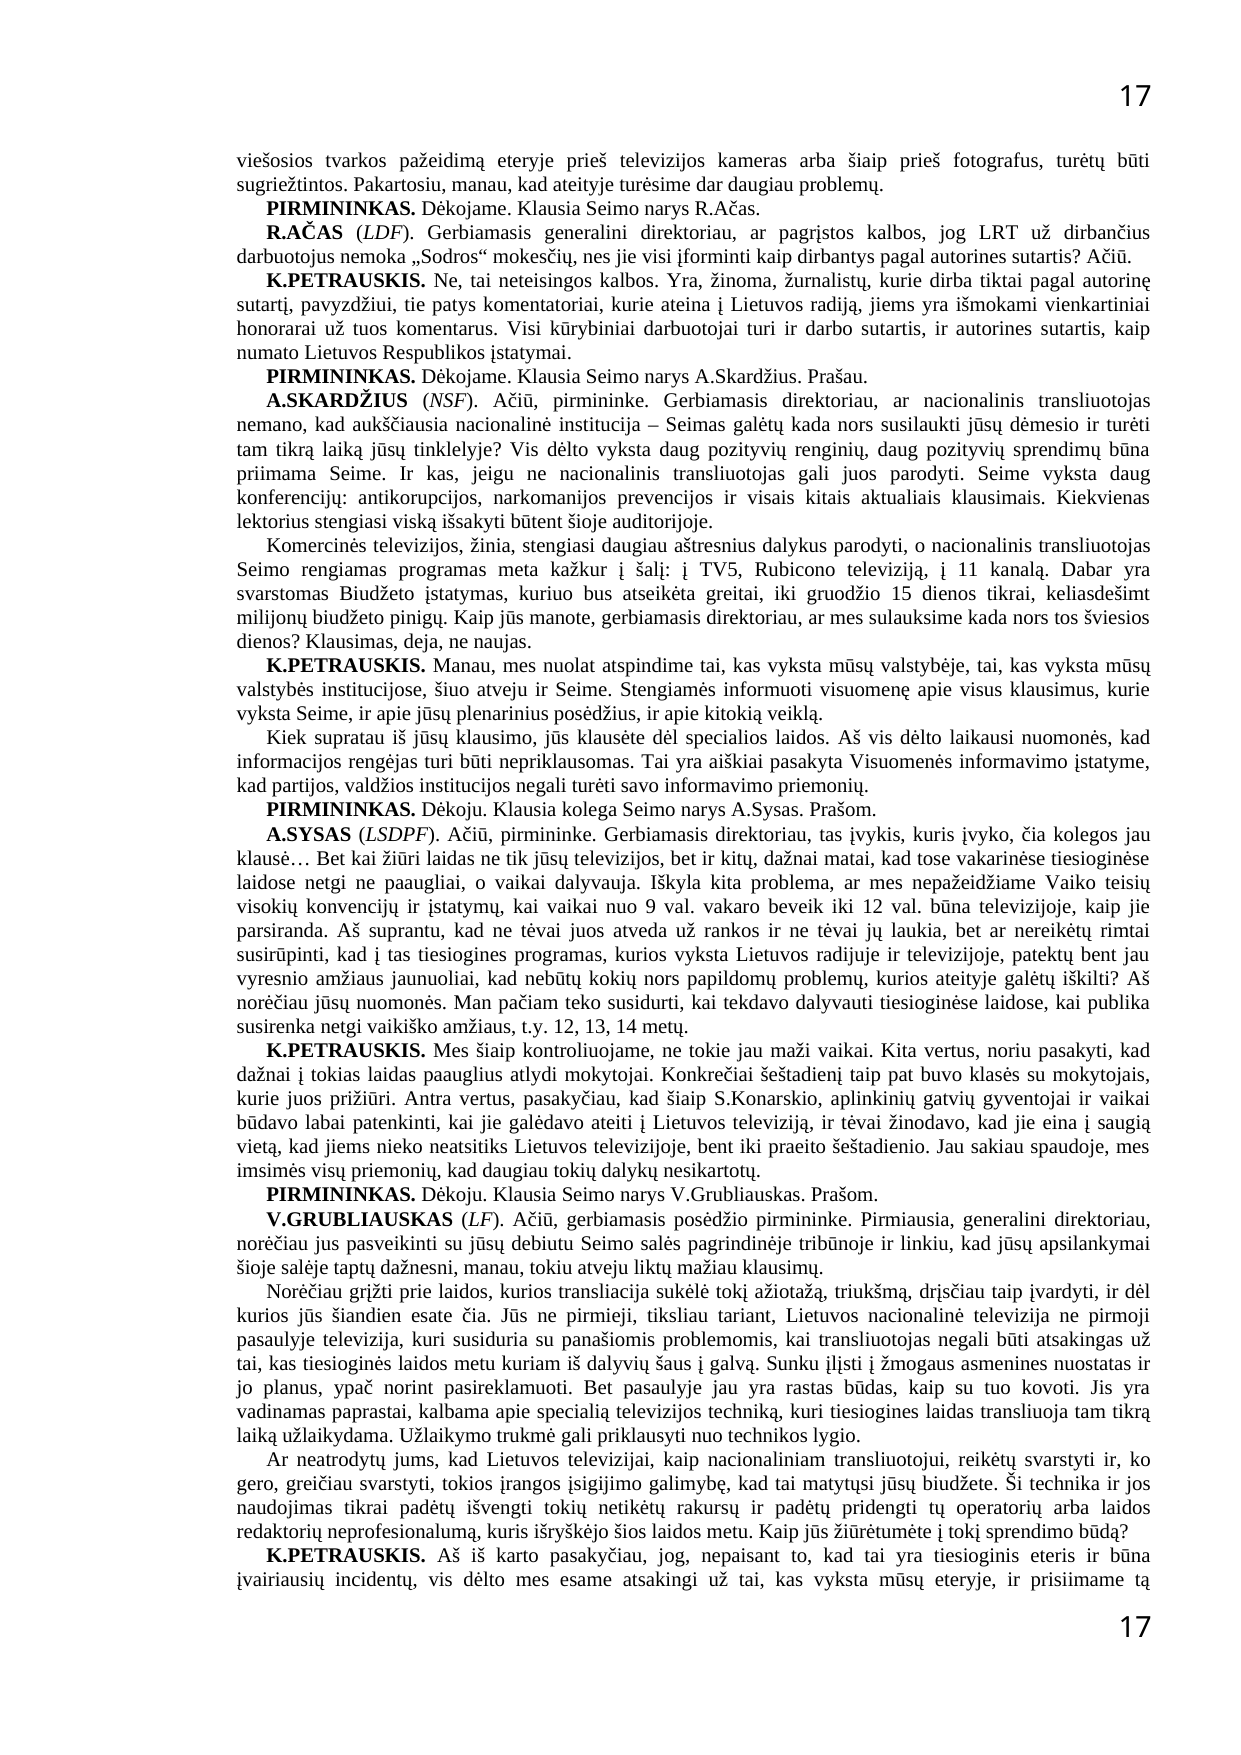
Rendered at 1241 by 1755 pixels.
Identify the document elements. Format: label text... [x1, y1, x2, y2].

text PIRMININKAS. Dėkojame. Klausia Seimo narys A.Skardžius. Prašau. [236, 364, 1152, 388]
text PIRMININKAS. Dėkoju. Klausia kolega Seimo narys A.Sysas. Prašom. [236, 797, 1152, 821]
text K.PETRAUSKIS. Ne, tai neteisingos kalbos. Yra, žinoma, žurnalistų, kurie dirba tiktai pagal autorinę sutartį, pavyzdžiui, tie patys komentatoriai, kurie ateina į Lietuvos radiją, jiems yra išmokami vienkartiniai honorarai už tuos komentarus. Visi kūrybiniai darbuotojai turi ir darbo sutartis, ir autorines sutartis, kaip numato Lietuvos Respublikos įstatymai. [236, 268, 1152, 364]
text Kiek supratau iš jūsų klausimo, jūs klausėte dėl specialios laidos. Aš vis dėlto laikausi nuomonės, kad informacijos rengėjas turi būti nepriklausomas. Tai yra aiškiai pasakyta Visuomenės informavimo įstatyme, kad partijos, valdžios institucijos negali turėti savo informavimo priemonių. [236, 725, 1152, 797]
text R.AČAS (LDF). Gerbiamasis generalini direktoriau, ar pagrįstos kalbos, jog LRT už dirbančius darbuotojus nemoka „Sodros“ mokesčių, nes jie visi įforminti kaip dirbantys pagal autorines sutartis? Ačiū. [236, 220, 1152, 268]
text Ar neatrodytų jums, kad Lietuvos televizijai, kaip nacionaliniam transliuotojui, reikėtų svarstyti ir, ko gero, greičiau svarstyti, tokios įrangos įsigijimo galimybę, kad tai matytųsi jūsų biudžete. Ši technika ir jos naudojimas tikrai padėtų išvengti tokių netikėtų rakursų ir padėtų pridengti tų operatorių arba laidos redaktorių neprofesionalumą, kuris išryškėjo šios laidos metu. Kaip jūs žiūrėtumėte į tokį sprendimo būdą? [236, 1447, 1152, 1543]
text V.GRUBLIAUSKAS (LF). Ačiū, gerbiamasis posėdžio pirmininke. Pirmiausia, generalini direktoriau, norėčiau jus pasveikinti su jūsų debiutu Seimo salės pagrindinėje tribūnoje ir linkiu, kad jūsų apsilankymai šioje salėje taptų dažnesni, manau, tokiu atveju liktų mažiau klausimų. [236, 1206, 1152, 1279]
text PIRMININKAS. Dėkoju. Klausia Seimo narys V.Grubliauskas. Prašom. [236, 1182, 1152, 1206]
text Norėčiau grįžti prie laidos, kurios transliacija sukėlė tokį ažiotažą, triukšmą, drįsčiau taip įvardyti, ir dėl kurios jūs šiandien esate čia. Jūs ne pirmieji, tiksliau tariant, Lietuvos nacionalinė televizija ne pirmoji pasaulyje televizija, kuri susiduria su panašiomis problemomis, kai transliuotojas negali būti atsakingas už tai, kas tiesioginės laidos metu kuriam iš dalyvių šaus į galvą. Sunku įlįsti į žmogaus asmenines nuostatas ir jo planus, ypač norint pasireklamuoti. Bet pasaulyje jau yra rastas būdas, kaip su tuo kovoti. Jis yra vadinamas paprastai, kalbama apie specialią televizijos techniką, kuri tiesiogines laidas transliuoja tam tikrą laiką užlaikydama. Užlaikymo trukmė gali priklausyti nuo technikos lygio. [236, 1279, 1152, 1447]
text K.PETRAUSKIS. Aš iš karto pasakyčiau, jog, nepaisant to, kad tai yra tiesioginis eteris ir būna įvairiausių incidentų, vis dėlto mes esame atsakingi už tai, kas vyksta mūsų eteryje, ir prisiimame tą [236, 1543, 1152, 1591]
text A.SKARDŽIUS (NSF). Ačiū, pirmininke. Gerbiamasis direktoriau, ar nacionalinis transliuotojas nemano, kad aukščiausia nacionalinė institucija – Seimas galėtų kada nors susilaukti jūsų dėmesio ir turėti tam tikrą laiką jūsų tinklelyje? Vis dėlto vyksta daug pozityvių renginių, daug pozityvių sprendimų būna priimama Seime. Ir kas, jeigu ne nacionalinis transliuotojas gali juos parodyti. Seime vyksta daug konferencijų: antikorupcijos, narkomanijos prevencijos ir visais kitais aktualiais klausimais. Kiekvienas lektorius stengiasi viską išsakyti būtent šioje auditorijoje. [236, 388, 1152, 533]
text A.SYSAS (LSDPF). Ačiū, pirmininke. Gerbiamasis direktoriau, tas įvykis, kuris įvyko, čia kolegos jau klausė… Bet kai žiūri laidas ne tik jūsų televizijos, bet ir kitų, dažnai matai, kad tose vakarinėse tiesioginėse laidose netgi ne paaugliai, o vaikai dalyvauja. Iškyla kita problema, ar mes nepažeidžiame Vaiko teisių visokių konvencijų ir įstatymų, kai vaikai nuo 9 val. vakaro beveik iki 12 val. būna televizijoje, kaip jie parsiranda. Aš suprantu, kad ne tėvai juos atveda už rankos ir ne tėvai jų laukia, bet ar nereikėtų rimtai susirūpinti, kad į tas tiesiogines programas, kurios vyksta Lietuvos radijuje ir televizijoje, patektų bent jau vyresnio amžiaus jaunuoliai, kad nebūtų kokių nors papildomų problemų, kurios ateityje galėtų iškilti? Aš norėčiau jūsų nuomonės. Man pačiam teko susidurti, kai tekdavo dalyvauti tiesioginėse laidose, kai publika susirenka netgi vaikiško amžiaus, t.y. 12, 13, 14 metų. [236, 821, 1152, 1038]
text PIRMININKAS. Dėkojame. Klausia Seimo narys R.Ačas. [236, 196, 1152, 220]
text K.PETRAUSKIS. Mes šiaip kontroliuojame, ne tokie jau maži vaikai. Kita vertus, noriu pasakyti, kad dažnai į tokias laidas paauglius atlydi mokytojai. Konkrečiai šeštadienį taip pat buvo klasės su mokytojais, kurie juos prižiūri. Antra vertus, pasakyčiau, kad šiaip S.Konarskio, aplinkinių gatvių gyventojai ir vaikai būdavo labai patenkinti, kai jie galėdavo ateiti į Lietuvos televiziją, ir tėvai žinodavo, kad jie eina į saugią vietą, kad jiems nieko neatsitiks Lietuvos televizijoje, bent iki praeito šeštadienio. Jau sakiau spaudoje, mes imsimės visų priemonių, kad daugiau tokių dalykų nesikartotų. [236, 1038, 1152, 1182]
text viešosios tvarkos pažeidimą eteryje prieš televizijos kameras arba šiaip prieš fotografus, turėtų būti sugriežtintos. Pakartosiu, manau, kad ateityje turėsime dar daugiau problemų. [236, 148, 1152, 196]
text Komercinės televizijos, žinia, stengiasi daugiau aštresnius dalykus parodyti, o nacionalinis transliuotojas Seimo rengiamas programas meta kažkur į šalį: į TV5, Rubicono televiziją, į 11 kanalą. Dabar yra svarstomas Biudžeto įstatymas, kuriuo bus atseikėta greitai, iki gruodžio 15 dienos tikrai, keliasdešimt milijonų biudžeto pinigų. Kaip jūs manote, gerbiamasis direktoriau, ar mes sulauksime kada nors tos šviesios dienos? Klausimas, deja, ne naujas. [236, 533, 1152, 653]
text K.PETRAUSKIS. Manau, mes nuolat atspindime tai, kas vyksta mūsų valstybėje, tai, kas vyksta mūsų valstybės institucijose, šiuo atveju ir Seime. Stengiamės informuoti visuomenę apie visus klausimus, kurie vyksta Seime, ir apie jūsų plenarinius posėdžius, ir apie kitokią veiklą. [236, 653, 1152, 725]
